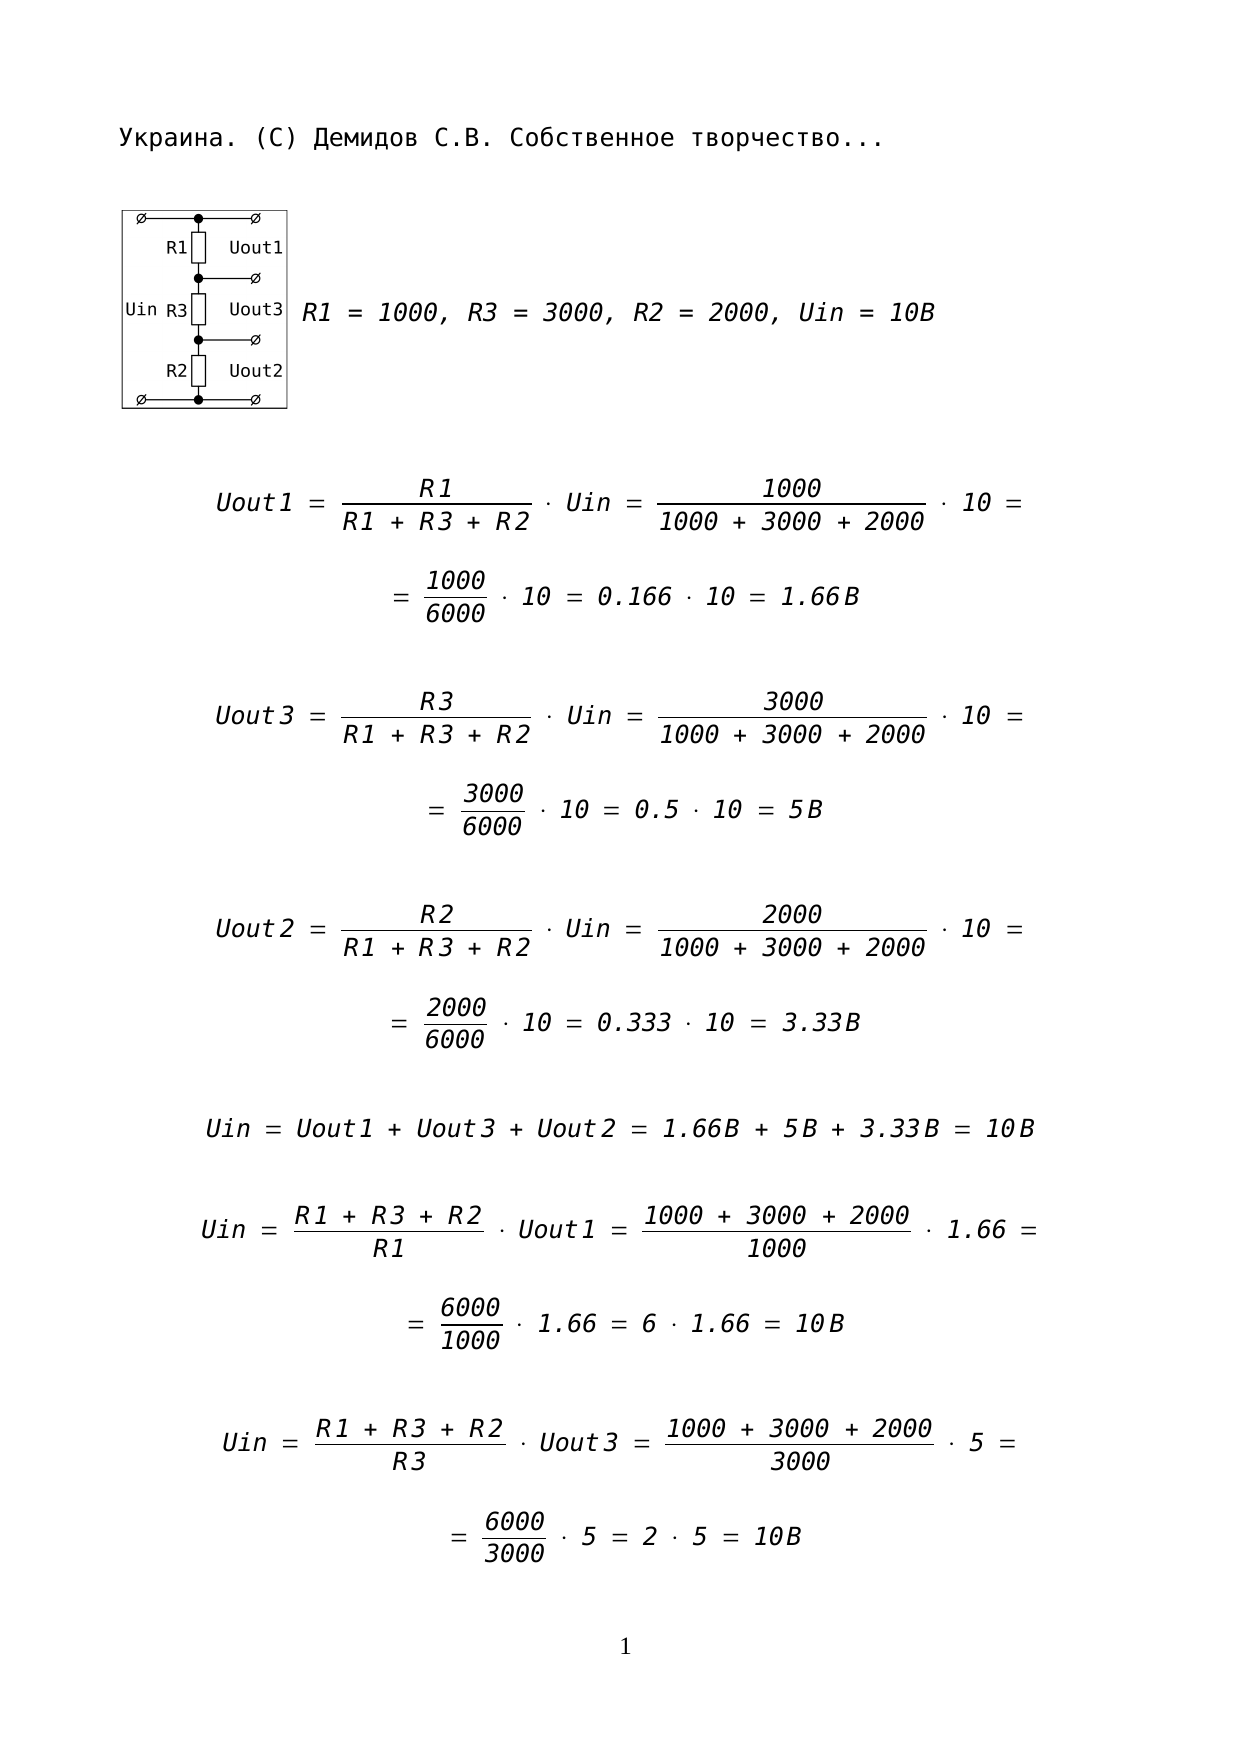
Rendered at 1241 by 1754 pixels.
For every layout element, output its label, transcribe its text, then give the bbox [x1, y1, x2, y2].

text R1 = 1000, R3 = 3000, R2 = 2000, Uin = 10В [288, 299, 1122, 328]
picture [121, 210, 288, 409]
text Украина. (С) Демидов С.В. Собственное творчество... [118, 124, 1122, 153]
